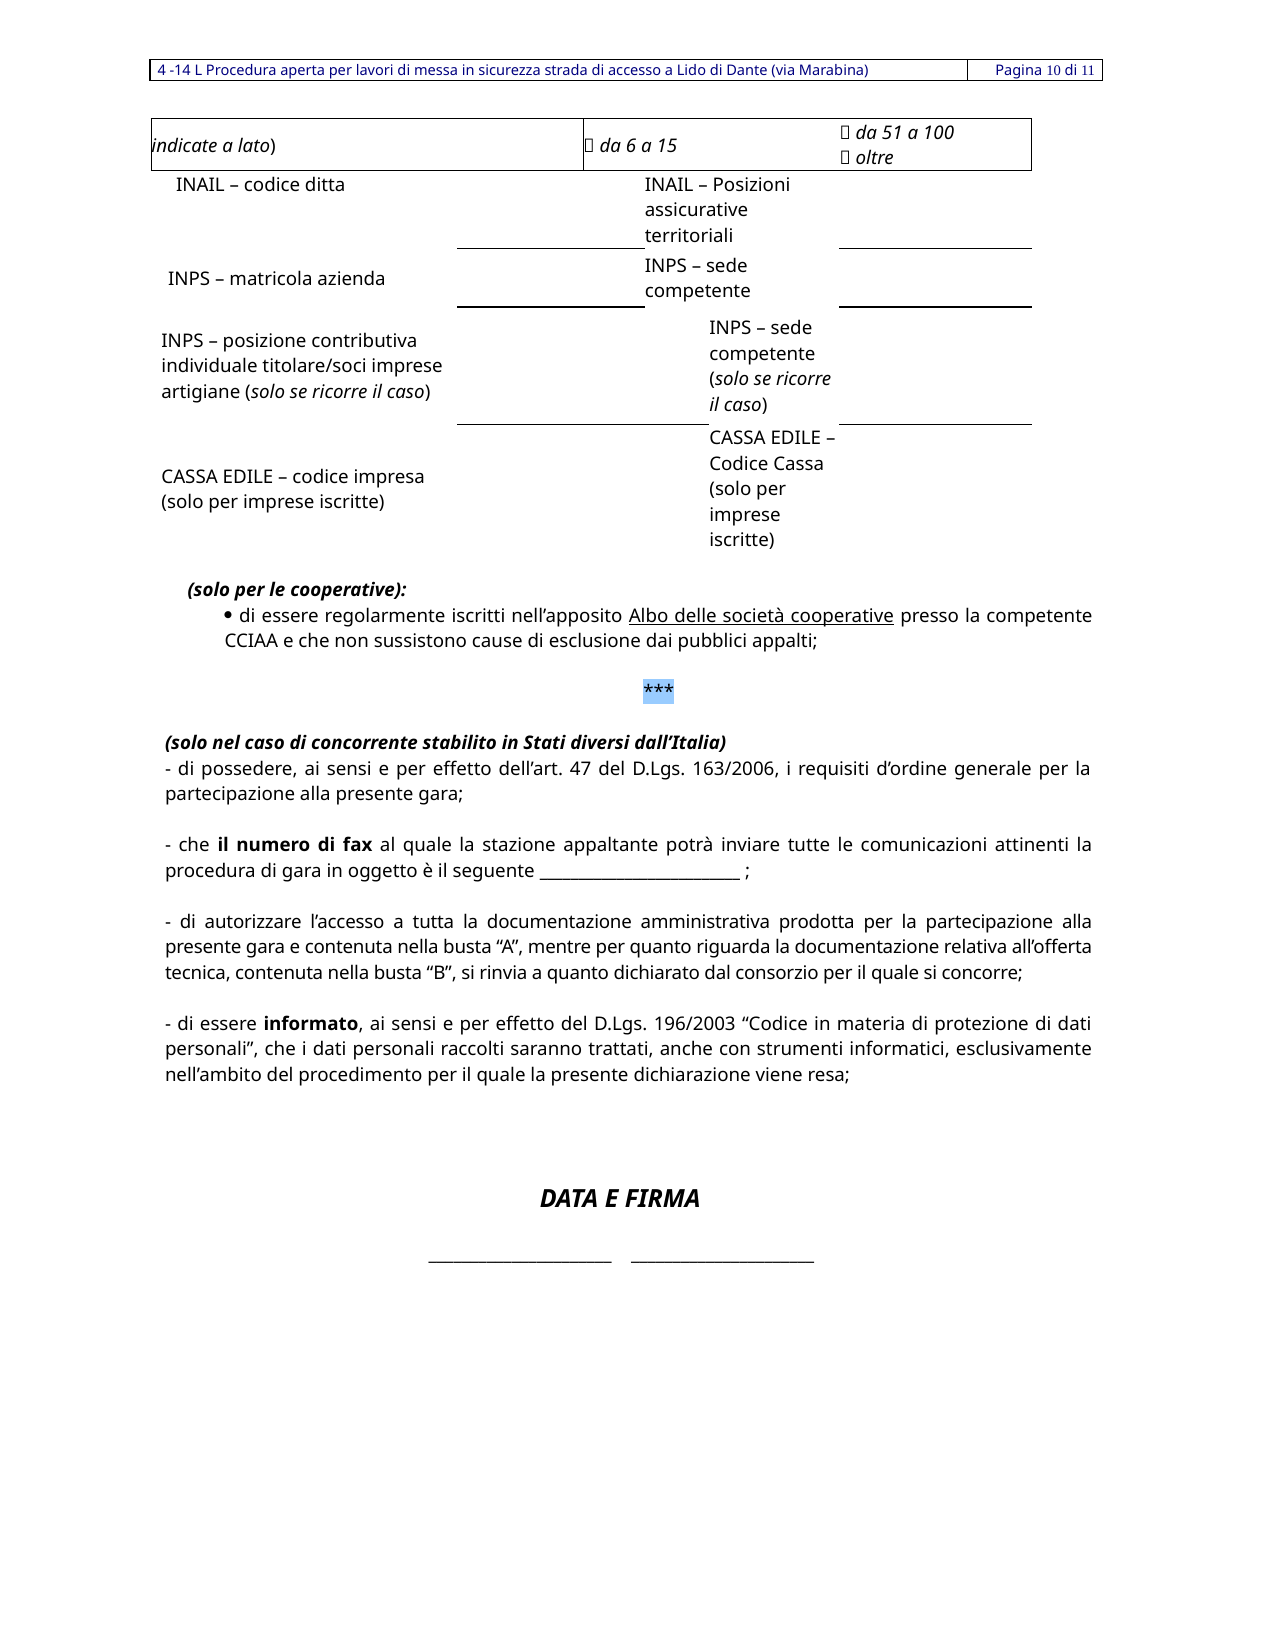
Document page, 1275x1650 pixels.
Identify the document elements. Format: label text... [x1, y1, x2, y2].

table_cell INPS – posizione contributiva individuale titolare/soci imprese artigiane (solo se ricorre il caso) [161, 306, 457, 424]
table_cell [457, 306, 709, 424]
list di essere regolarmente iscritti nell’apposito Albo delle società cooperative presso la competente CCIAA e che non sussistono cause di esclusione dai pubblici appalti; [224, 602, 1093, 653]
table_cell [151, 248, 168, 306]
table_header [1035, 118, 1040, 170]
text DATA E FIRMA [150, 1180, 1093, 1214]
table_cell INPS – sede competente (solo se ricorre il caso) [709, 306, 839, 424]
table_cell [1040, 170, 1045, 248]
text - di autorizzare l’accesso a tutta la documentazione amministrativa prodotta per la partecipazione alla presente gara e contenuta nella busta “A”, mentre per quanto riguarda la documentazione relativa all’offerta tecnica, contenuta nella busta “B”, si rinvia a quanto dichiarato dal consorzio per il quale si concorre; [165, 908, 1093, 985]
text - che il numero di fax al quale la stazione appaltante potrà inviare tutte le comunicazioni attinenti la procedura di gara in oggetto è il seguente __________________________ ; [165, 832, 1093, 883]
table_cell [839, 425, 1032, 552]
table_cell INPS – matricola azienda [168, 248, 457, 306]
table_cell [1032, 248, 1051, 306]
text ______________________ ______________________ [150, 1240, 1093, 1266]
table_cell [1035, 306, 1073, 424]
table_cell [1073, 424, 1077, 552]
text (solo per le cooperative): [187, 576, 1093, 602]
text - di essere informato, ai sensi e per effetto del D.Lgs. 196/2003 “Codice in materia di protezione di dati personali”, che i dati personali raccolti saranno trattati, anche con strumenti informatici, esclusivamente nell’ambito del procedimento per il quale la presente dichiarazione viene resa; [165, 1010, 1093, 1087]
table_cell [151, 424, 161, 552]
table_header  da 6 a 15 [584, 119, 839, 170]
table_cell [839, 249, 1032, 306]
table_cell [151, 171, 161, 248]
text (solo nel caso di concorrente stabilito in Stati diversi dall’Italia) [165, 729, 1093, 755]
table_cell [1068, 248, 1077, 306]
table_cell [839, 308, 1032, 424]
table_cell [457, 425, 709, 552]
table_cell [1073, 306, 1077, 424]
text - di possedere, ai sensi e per effetto dell’art. 47 del D.Lgs. 163/2006, i requisiti d’ordine generale per la partecipazione alla presente gara; [165, 755, 1093, 806]
table_cell CASSA EDILE – codice impresa (solo per imprese iscritte) [161, 424, 457, 552]
table_cell [1051, 248, 1068, 306]
table_cell [457, 171, 644, 248]
table_cell CASSA EDILE – Codice Cassa (solo per imprese iscritte) [709, 424, 839, 552]
table_cell [839, 171, 1032, 248]
table_cell [1035, 424, 1073, 552]
table_cell [151, 306, 161, 424]
table_cell [1035, 170, 1040, 248]
table_cell INAIL – codice ditta [161, 171, 457, 248]
table_header [1040, 118, 1077, 170]
table_header indicate a lato) [152, 119, 583, 170]
table_cell [457, 249, 644, 306]
table_header  da 51 a 100  oltre [839, 119, 1031, 170]
table_cell INAIL – Posizioni assicurative territoriali [645, 171, 839, 248]
table_cell [1045, 170, 1077, 248]
text *** [224, 678, 1093, 704]
table_cell INPS – sede competente [645, 248, 839, 306]
